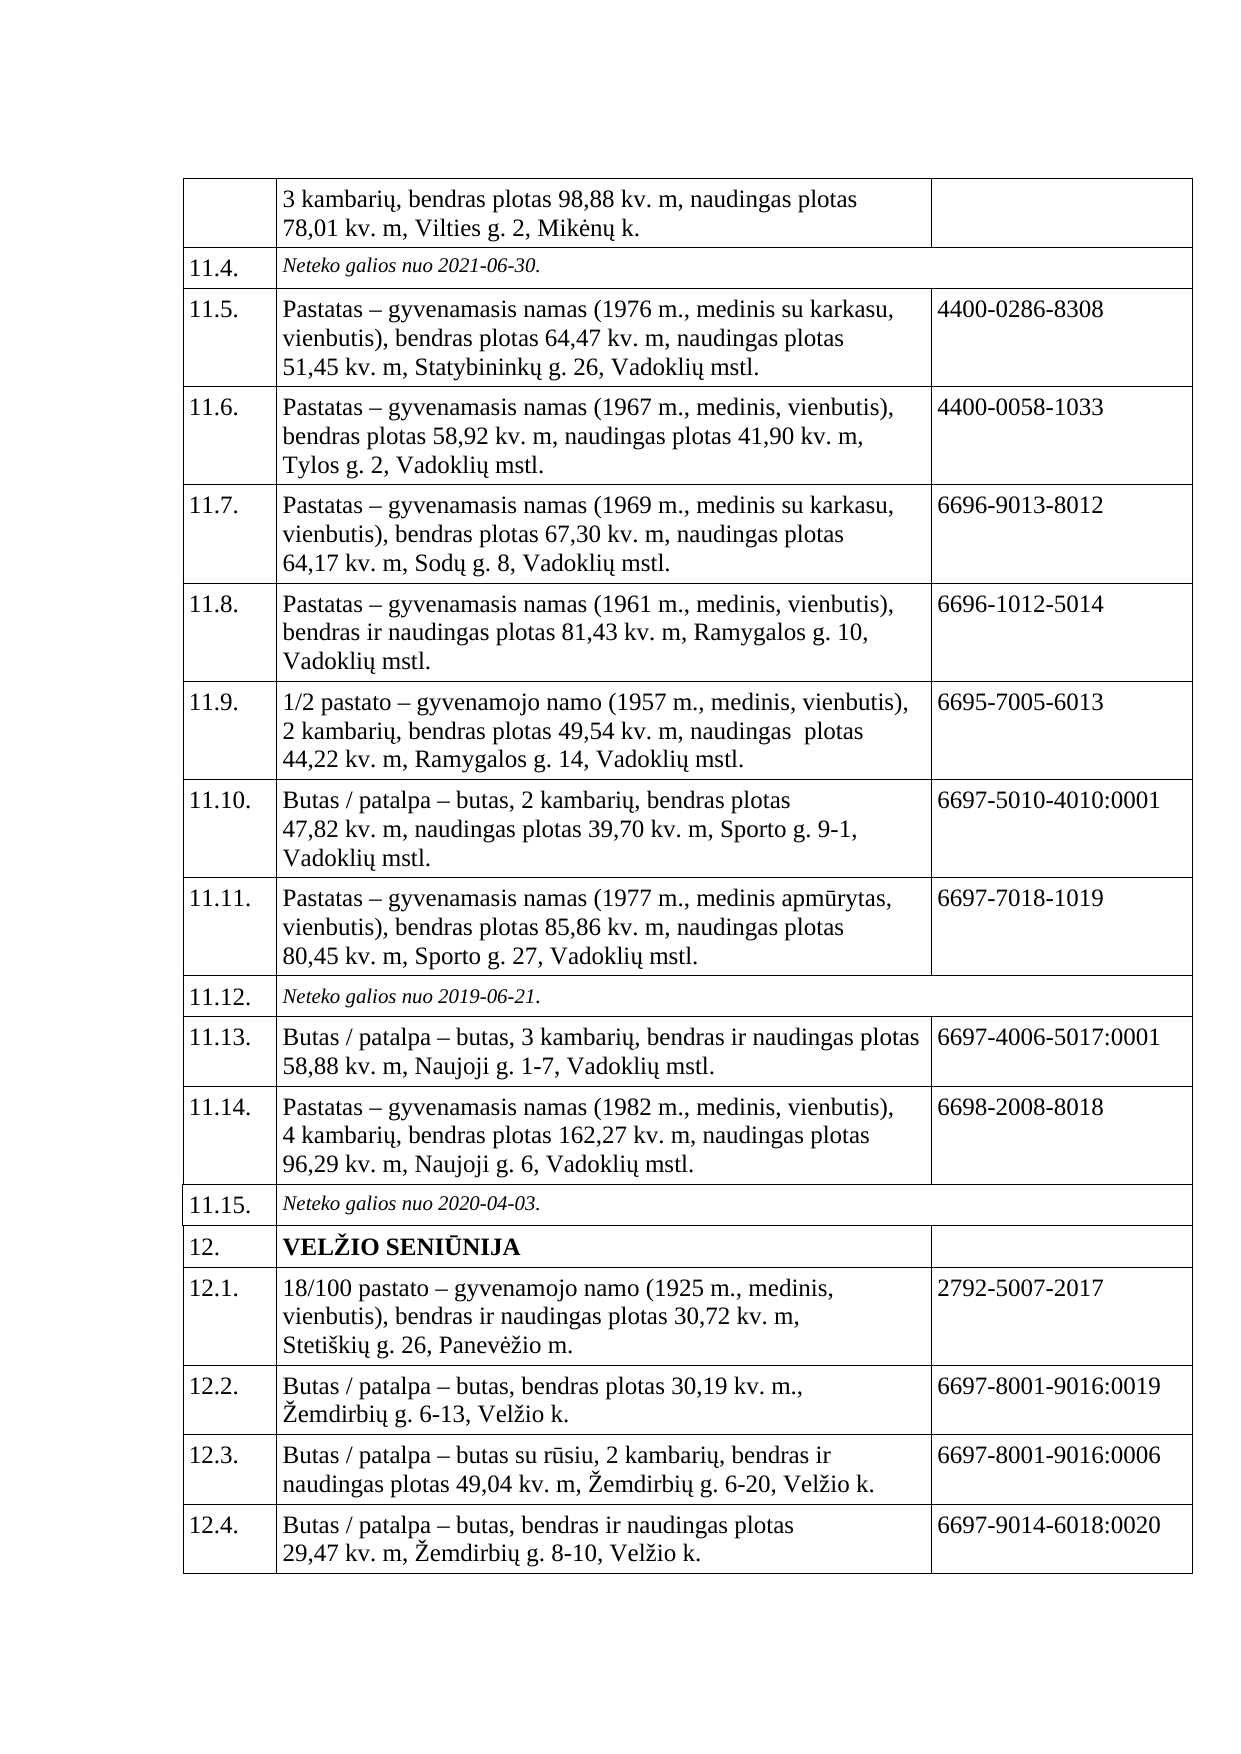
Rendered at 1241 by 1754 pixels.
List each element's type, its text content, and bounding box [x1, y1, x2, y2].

table_cell Butas / patalpa – butas, bendras plotas 30,19 kv. m., Žemdirbių g. 6-13, Velžio k. [277, 1366, 931, 1434]
table_cell 6698-2008-8018 [932, 1087, 1192, 1184]
table_cell Pastatas – gyvenamasis namas (1977 m., medinis apmūrytas, vienbutis), bendras plotas 85,86 kv. m, naudingas plotas 80,45 kv. m, Sporto g. 27, Vadoklių mstl. [277, 878, 931, 975]
table_cell 18/100 pastato – gyvenamojo namo (1925 m., medinis, vienbutis), bendras ir naudingas plotas 30,72 kv. m, Stetiškių g. 26, Panevėžio m. [277, 1268, 931, 1364]
table_cell [184, 179, 276, 247]
table_cell 6697-7018-1019 [932, 878, 1192, 975]
table_cell 3 kambarių, bendras plotas 98,88 kv. m, naudingas plotas 78,01 kv. m, Vilties g. 2, Mikėnų k. [277, 179, 931, 247]
table_cell [932, 1226, 1192, 1266]
table_cell 4400-0058-1033 [932, 387, 1192, 484]
table_cell 11.8. [184, 584, 276, 681]
table_cell Pastatas – gyvenamasis namas (1976 m., medinis su karkasu, vienbutis), bendras plotas 64,47 kv. m, naudingas plotas 51,45 kv. m, Statybininkų g. 26, Vadoklių mstl. [277, 289, 931, 386]
table_cell 11.5. [184, 289, 276, 386]
table_cell Pastatas – gyvenamasis namas (1967 m., medinis, vienbutis), bendras plotas 58,92 kv. m, naudingas plotas 41,90 kv. m, Tylos g. 2, Vadoklių mstl. [277, 387, 931, 484]
table_cell 12.2. [184, 1366, 276, 1434]
table_cell 1/2 pastato – gyvenamojo namo (1957 m., medinis, vienbutis), 2 kambarių, bendras plotas 49,54 kv. m, naudingas plotas 44,22 kv. m, Ramygalos g. 14, Vadoklių mstl. [277, 682, 931, 779]
table_cell Neteko galios nuo 2020-04-03. [277, 1185, 1192, 1225]
table_cell Neteko galios nuo 2021-06-30. [277, 248, 1192, 288]
table_cell 12. [184, 1226, 276, 1266]
table_cell 11.12. [184, 976, 276, 1016]
table_cell 11.15. [183, 1185, 276, 1225]
table_cell Pastatas – gyvenamasis namas (1982 m., medinis, vienbutis), 4 kambarių, bendras plotas 162,27 kv. m, naudingas plotas 96,29 kv. m, Naujoji g. 6, Vadoklių mstl. [277, 1087, 931, 1184]
table_cell [932, 179, 1192, 247]
table_cell 11.9. [184, 682, 276, 779]
table_cell Butas / patalpa – butas, 3 kambarių, bendras ir naudingas plotas 58,88 kv. m, Naujoji g. 1-7, Vadoklių mstl. [277, 1017, 931, 1086]
table_cell 11.7. [184, 485, 276, 582]
table_cell 6697-9014-6018:0020 [932, 1505, 1192, 1573]
table_cell Butas / patalpa – butas, 2 kambarių, bendras plotas 47,82 kv. m, naudingas plotas 39,70 kv. m, Sporto g. 9-1, Vadoklių mstl. [277, 780, 931, 877]
table_cell 6696-9013-8012 [932, 485, 1192, 582]
table_cell 6697-4006-5017:0001 [932, 1017, 1192, 1086]
table_cell Butas / patalpa – butas su rūsiu, 2 kambarių, bendras ir naudingas plotas 49,04 kv. m, Žemdirbių g. 6-20, Velžio k. [277, 1435, 931, 1503]
table_cell 11.11. [184, 878, 276, 975]
table_cell VELŽIO SENIŪNIJA [277, 1226, 931, 1266]
table_cell 11.13. [184, 1017, 276, 1086]
table_cell Butas / patalpa – butas, bendras ir naudingas plotas 29,47 kv. m, Žemdirbių g. 8-10, Velžio k. [277, 1505, 931, 1573]
table_cell 6697-5010-4010:0001 [932, 780, 1192, 877]
table_cell 6696-1012-5014 [932, 584, 1192, 681]
table_cell 4400-0286-8308 [932, 289, 1192, 386]
table_cell 11.10. [184, 780, 276, 877]
table_cell 11.4. [184, 248, 276, 288]
table_cell Pastatas – gyvenamasis namas (1969 m., medinis su karkasu, vienbutis), bendras plotas 67,30 kv. m, naudingas plotas 64,17 kv. m, Sodų g. 8, Vadoklių mstl. [277, 485, 931, 582]
table_cell 12.3. [184, 1435, 276, 1503]
table_cell 6697-8001-9016:0006 [932, 1435, 1192, 1503]
table_cell 6697-8001-9016:0019 [932, 1366, 1192, 1434]
table_cell 12.4. [184, 1505, 276, 1573]
table_cell 11.6. [184, 387, 276, 484]
table_cell Pastatas – gyvenamasis namas (1961 m., medinis, vienbutis), bendras ir naudingas plotas 81,43 kv. m, Ramygalos g. 10, Vadoklių mstl. [277, 584, 931, 681]
table_cell 12.1. [184, 1268, 276, 1364]
table_cell 6695-7005-6013 [932, 682, 1192, 779]
table_cell 11.14. [184, 1087, 276, 1184]
table_cell Neteko galios nuo 2019-06-21. [277, 976, 1192, 1016]
table_cell 2792-5007-2017 [932, 1268, 1192, 1364]
